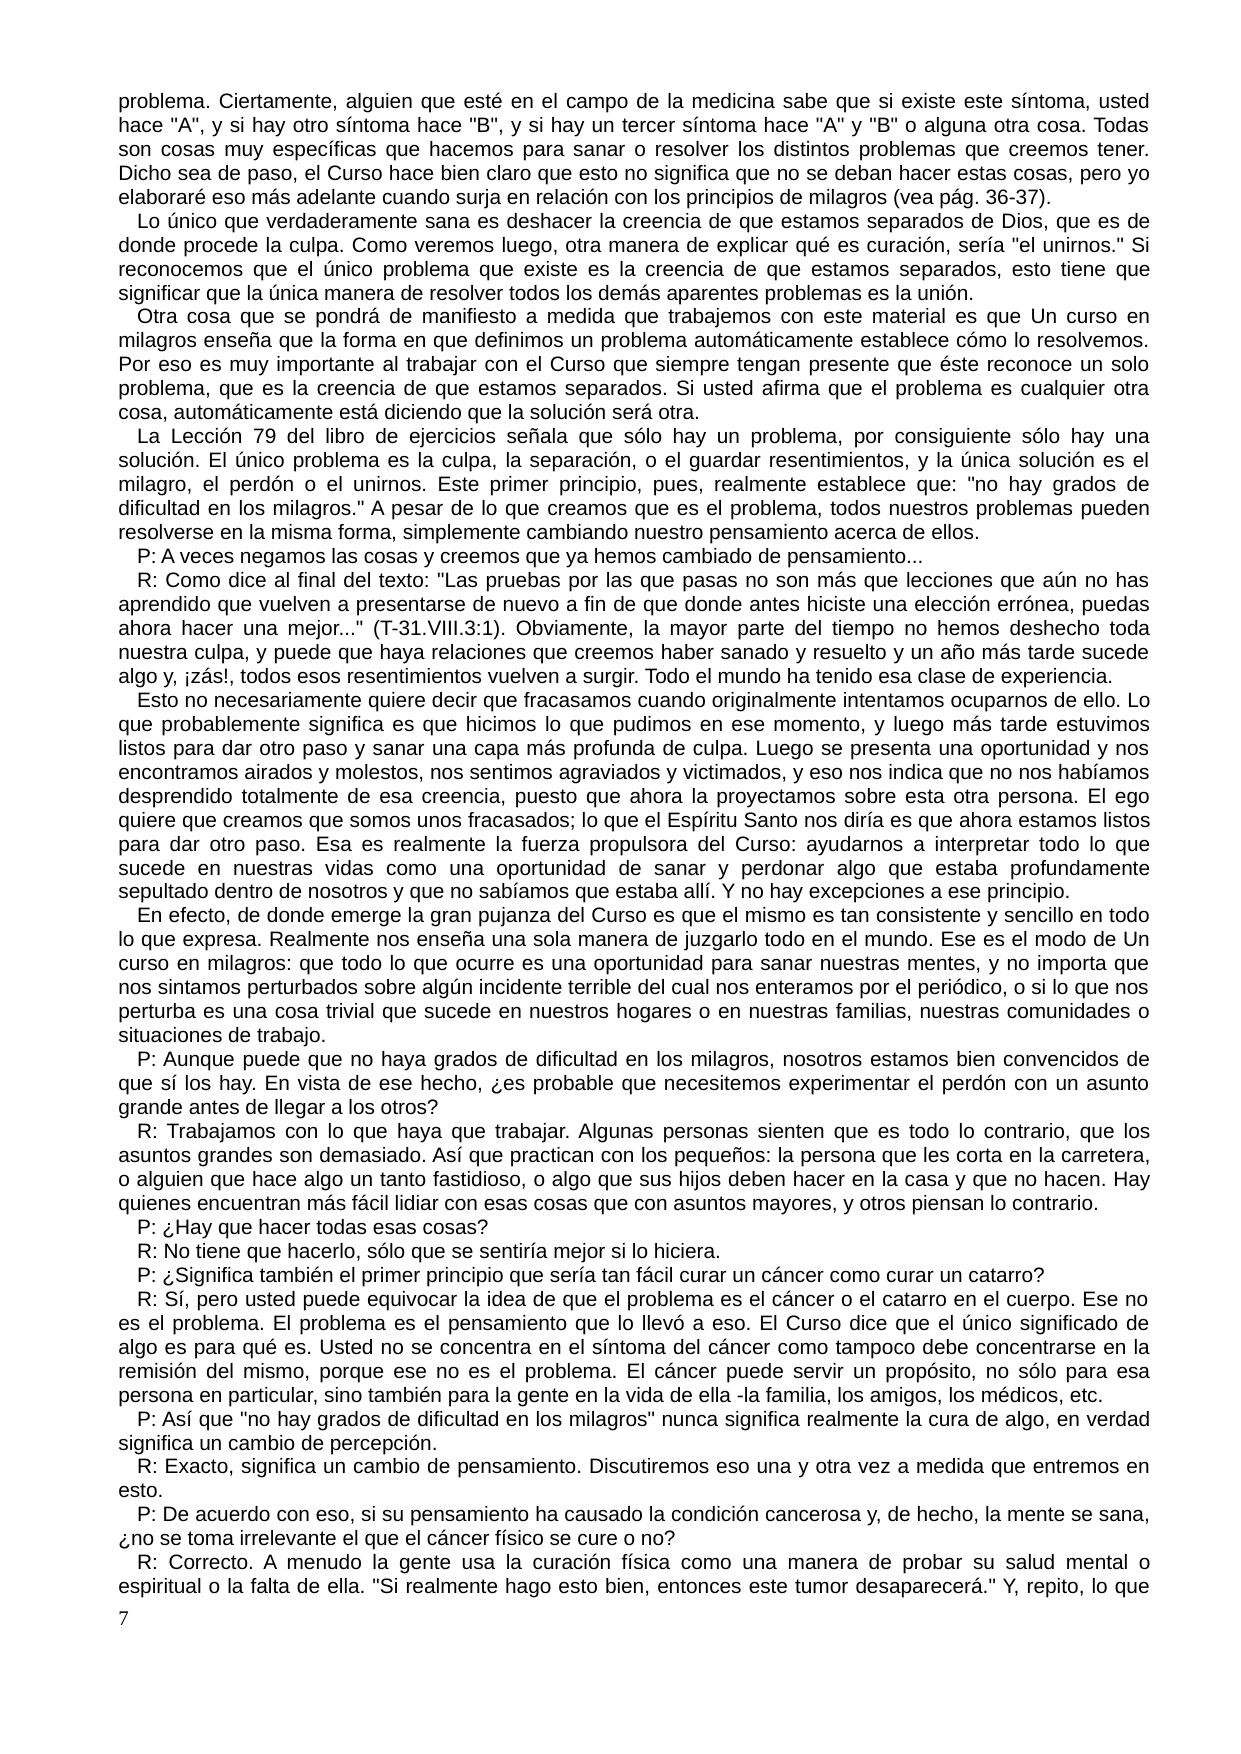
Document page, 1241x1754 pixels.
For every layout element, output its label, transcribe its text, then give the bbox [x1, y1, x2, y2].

text Otra cosa que se pondrá de manifiesto a medida que trabajemos con este material es que Un curso en milagros enseña que la forma en que definimos un problema automáticamente establece cómo lo resolvemos. Por eso es muy importante al trabajar con el Curso que siempre tengan presente que éste reconoce un solo problema, que es la creencia de que estamos separados. Si usted afirma que el problema es cualquier otra cosa, automáticamente está diciendo que la solución será otra. [118, 304, 1152, 424]
text problema. Ciertamente, alguien que esté en el campo de la medicina sabe que si existe este síntoma, usted hace "A", y si hay otro síntoma hace "B", y si hay un tercer síntoma hace "A" y "B" o alguna otra cosa. Todas son cosas muy específicas que hacemos para sanar o resolver los distintos problemas que creemos tener. Dicho sea de paso, el Curso hace bien claro que esto no significa que no se deban hacer estas cosas, pero yo elaboraré eso más adelante cuando surja en relación con los principios de milagros (vea pág. 36-37). [118, 89, 1152, 208]
text R: No tiene que hacerlo, sólo que se sentiría mejor si lo hiciera. [118, 1239, 1152, 1263]
text R: Exacto, significa un cambio de pensamiento. Discutiremos eso una y otra vez a medida que entremos en esto. [118, 1454, 1152, 1502]
text P: A veces negamos las cosas y creemos que ya hemos cambiado de pensamiento... [118, 544, 1152, 568]
text R: Como dice al final del texto: "Las pruebas por las que pasas no son más que lecciones que aún no has aprendido que vuelven a presentarse de nuevo a fin de que donde antes hiciste una elección errónea, puedas ahora hacer una mejor..." (T-31.VIII.3:1). Obviamente, la mayor parte del tiempo no hemos deshecho toda nuestra culpa, y puede que haya relaciones que creemos haber sanado y resuelto y un año más tarde sucede algo y, ¡zás!, todos esos resentimientos vuelven a surgir. Todo el mundo ha tenido esa clase de experiencia. [118, 568, 1152, 688]
text R: Correcto. A menudo la gente usa la curación física como una manera de probar su salud mental o espiritual o la falta de ella. "Si realmente hago esto bien, entonces este tumor desaparecerá." Y, repito, lo que [118, 1550, 1152, 1598]
text Esto no necesariamente quiere decir que fracasamos cuando originalmente intentamos ocuparnos de ello. Lo que probablemente significa es que hicimos lo que pudimos en ese momento, y luego más tarde estuvimos listos para dar otro paso y sanar una capa más profunda de culpa. Luego se presenta una oportunidad y nos encontramos airados y molestos, nos sentimos agraviados y victimados, y eso nos indica que no nos habíamos desprendido totalmente de esa creencia, puesto que ahora la proyectamos sobre esta otra persona. El ego quiere que creamos que somos unos fracasados; lo que el Espíritu Santo nos diría es que ahora estamos listos para dar otro paso. Esa es realmente la fuerza propulsora del Curso: ayudarnos a interpretar todo lo que sucede en nuestras vidas como una oportunidad de sanar y perdonar algo que estaba profundamente sepultado dentro de nosotros y que no sabíamos que estaba allí. Y no hay excepciones a ese principio. [118, 688, 1152, 903]
text P: ¿Hay que hacer todas esas cosas? [118, 1215, 1152, 1239]
text R: Trabajamos con lo que haya que trabajar. Algunas personas sienten que es todo lo contrario, que los asuntos grandes son demasiado. Así que practican con los pequeños: la persona que les corta en la carretera, o alguien que hace algo un tanto fastidioso, o algo que sus hijos deben hacer en la casa y que no hacen. Hay quienes encuentran más fácil lidiar con esas cosas que con asuntos mayores, y otros piensan lo contrario. [118, 1119, 1152, 1215]
text En efecto, de donde emerge la gran pujanza del Curso es que el mismo es tan consistente y sencillo en todo lo que expresa. Realmente nos enseña una sola manera de juzgarlo todo en el mundo. Ese es el modo de Un curso en milagros: que todo lo que ocurre es una oportunidad para sanar nuestras mentes, y no importa que nos sintamos perturbados sobre algún incidente terrible del cual nos enteramos por el periódico, o si lo que nos perturba es una cosa trivial que sucede en nuestros hogares o en nuestras familias, nuestras comunidades o situaciones de trabajo. [118, 903, 1152, 1047]
text P: Aunque puede que no haya grados de dificultad en los milagros, nosotros estamos bien convencidos de que sí los hay. En vista de ese hecho, ¿es probable que necesitemos experimentar el perdón con un asunto grande antes de llegar a los otros? [118, 1047, 1152, 1119]
text Lo único que verdaderamente sana es deshacer la creencia de que estamos separados de Dios, que es de donde procede la culpa. Como veremos luego, otra manera de explicar qué es curación, sería "el unirnos." Si reconocemos que el único problema que existe es la creencia de que estamos separados, esto tiene que significar que la única manera de resolver todos los demás aparentes problemas es la unión. [118, 208, 1152, 304]
text R: Sí, pero usted puede equivocar la idea de que el problema es el cáncer o el catarro en el cuerpo. Ese no es el problema. El problema es el pensamiento que lo llevó a eso. El Curso dice que el único significado de algo es para qué es. Usted no se concentra en el síntoma del cáncer como tampoco debe concentrarse en la remisión del mismo, porque ese no es el problema. El cáncer puede servir un propósito, no sólo para esa persona en particular, sino también para la gente en la vida de ella -la familia, los amigos, los médicos, etc. [118, 1287, 1152, 1406]
text P: De acuerdo con eso, si su pensamiento ha causado la condición cancerosa y, de hecho, la mente se sana, ¿no se toma irrelevante el que el cáncer físico se cure o no? [118, 1502, 1152, 1550]
text P: ¿Significa también el primer principio que sería tan fácil curar un cáncer como curar un catarro? [118, 1263, 1152, 1287]
text La Lección 79 del libro de ejercicios señala que sólo hay un problema, por consiguiente sólo hay una solución. El único problema es la culpa, la separación, o el guardar resentimientos, y la única solución es el milagro, el perdón o el unirnos. Este primer principio, pues, realmente establece que: "no hay grados de dificultad en los milagros." A pesar de lo que creamos que es el problema, todos nuestros problemas pueden resolverse en la misma forma, simplemente cambiando nuestro pensamiento acerca de ellos. [118, 424, 1152, 544]
text P: Así que "no hay grados de dificultad en los milagros" nunca significa realmente la cura de algo, en verdad significa un cambio de percepción. [118, 1406, 1152, 1454]
